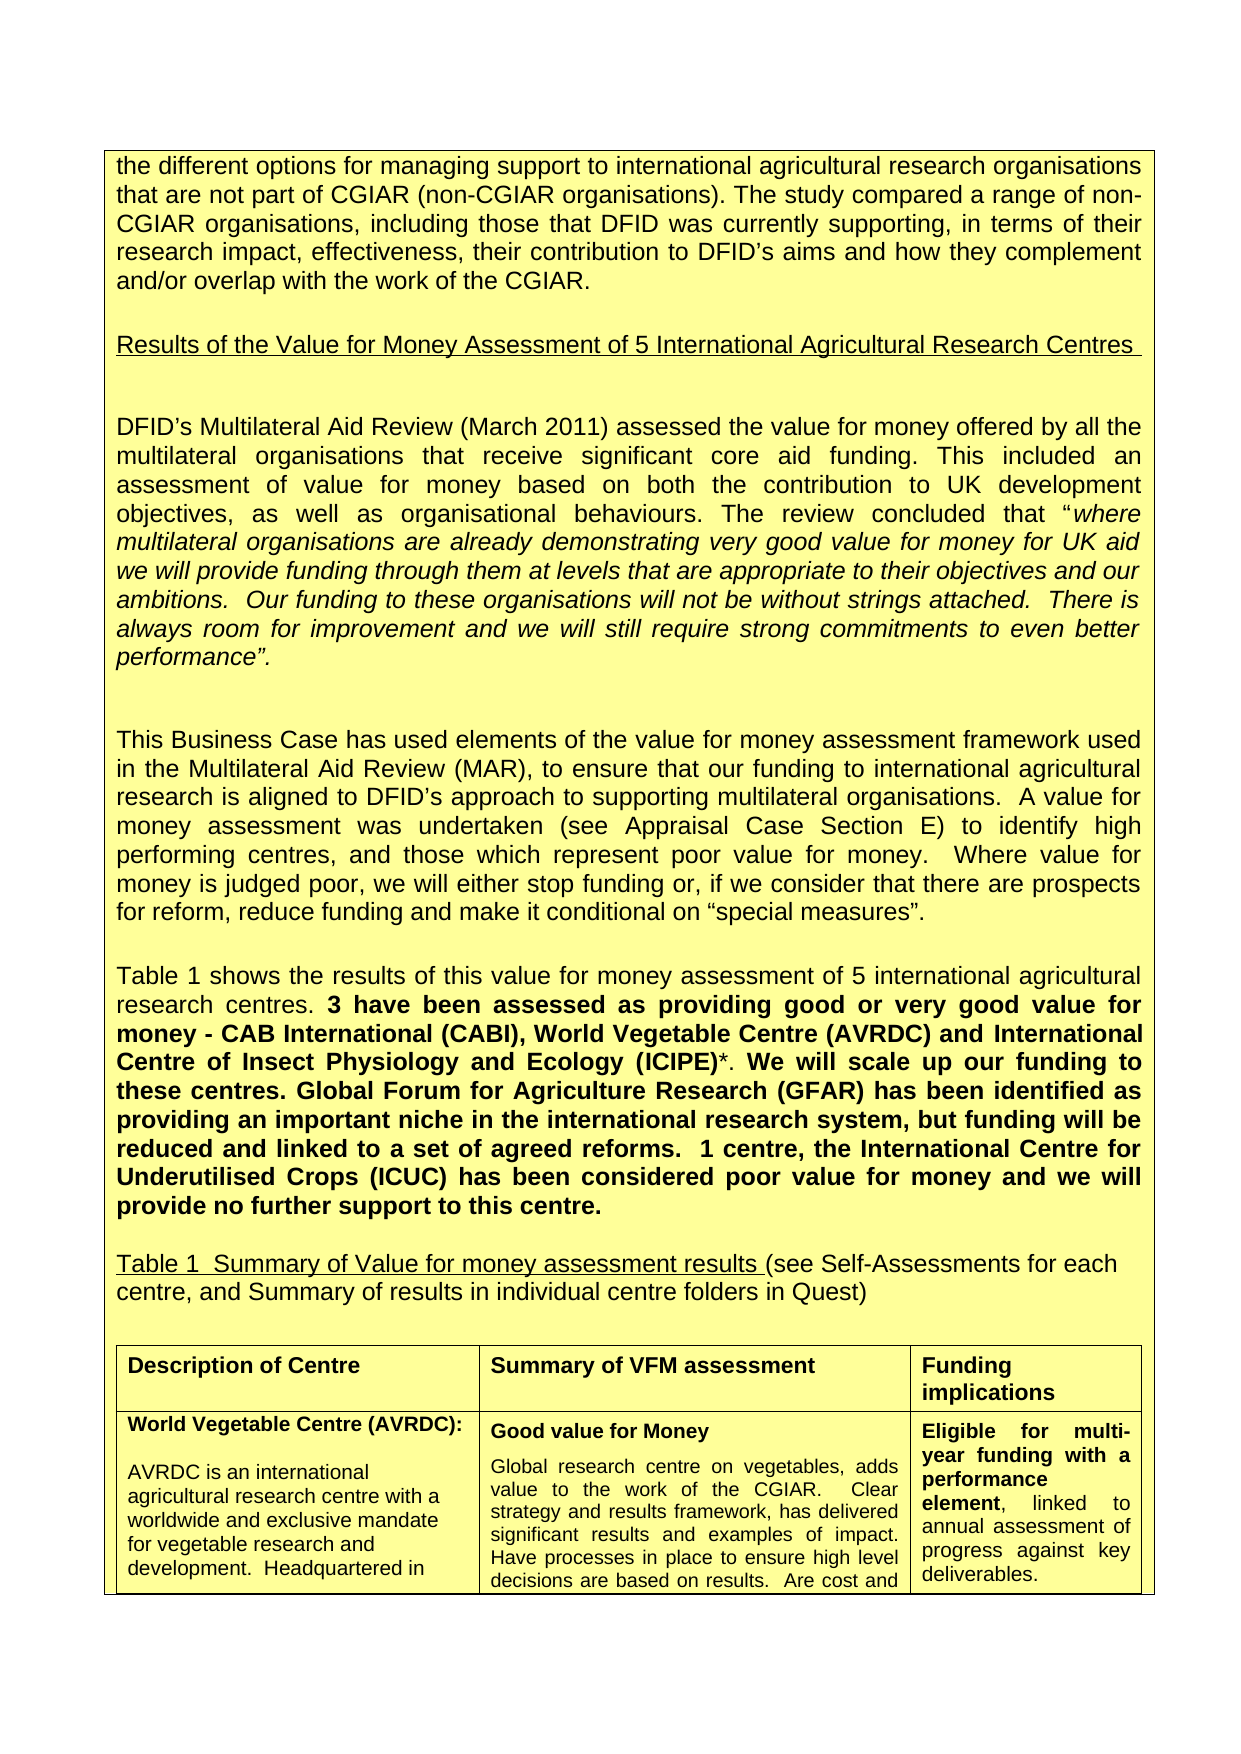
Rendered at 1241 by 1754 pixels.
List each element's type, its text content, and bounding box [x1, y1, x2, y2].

table_header A. Context and need for DFID intervention The global challenges facing food and agriculture Little progress has been made in reducing the number of hungry people over the past 20 years – particularly in Africa, where one in three of the population is malnourished despite the agricultural potential of the continent. The MDG target on tackling hunger remains off-track. Between 2008 and 2009, the number of hungry increased by 105 million, to 1.02 billion people, due to the food and financial crises. Although this forecast has now been revised to 925 million for 2010, new drivers of change in the global food system make the MDG target on hunger more challenging to achieve (FAO Royal Society,, UK Government Office for Science Foresight ): Global demand for food. Growth in population and per capita demand are likely to drive an increase in global demand for food by up to 40% by 2030 and 70% by 2050.; Growing scarcity of resources. Options for increases in production from expanding the area cultivated are limited. Agriculture already consumes 70% of fresh water available globally. Several major aquifers will be exhausted by 2050 (UK Foresight Study) Conventional agricultural systems are highly dependent on nitrogen fertilisers that are manufactured using fossil fuels and which contribute significantly to greenhouse gas emissions (GHG) and environmental pollution. Climate change. Increased climate variability, and decadal changes temperature and rainfall will place increasing stress on crops and farming systems, bringing about profound changes in agriculture. The Foresight Global Food and Farming Future Project programme predicts that these pressures will lead to imbalances in supply and demand, which may lead to increases and volatility in food prices in the long term, and as a consequence in the number of people who are malnourished and hungry. The poor are most likely to be affected by higher food prices, since they already spend 75% of their income on food. A sustained increase in food prices is likely to exacerbate pressures to expand agriculture into new land and to over-extract water resources, leading to further loss of forests, biodiversity and ecosystem services with impacts on GHG emissions. Significant investment will be required just to maintain current productivity levels – to combat new pests and diseases and to ensure resilience of crops to drought or flooding. In the longer term sustainable global food supply will come from addressing the future threats to existing productivity and sustainable intensification of agriculture; increasing productivity at a rate significantly greater than has been achieved in the past two decades using progressively fewer resources. The contribution of research and innovation: Investment in agricultural productivity is not in itself sufficient to enable countries to develop, but there are very few examples of countries that have escaped chronic poverty without achieving rapid growth in the agricultural sector. The empirical relationship between agriculture and poverty reduction is well established. For example, in Africa, agricultural growth has been found to be four times more effective in increasing the incomes of the extreme poor than growth originating in other sectors. Studies in Africa have emphasised the ‘multiplier’ effects of growth in agricultural incomes, with estimated income growth multipliers of between 1.5 and 3 across a number of African countries. This is a higher multiplier than in any other sector. Dramatic rises in agricultural productivity have been based on the development and application of new technologies. Over the past 50 years global food production has more than tripled. Global yields per hectare of the major staple crops grew at an annual rate of 2-3% between 1961 and 1990, exceeding population growth rates and contributing to a long-term decline in food prices. Major food security successes – such as the Asian Green Revolution, and the expansion of improved maize varieties in East and Southern Africa, have been driven by agricultural innovation. What is known about this subject already and how does this build on the evidence base Contribution of international agricultural research to global food security There is a comprehensive body of evidence demonstrating global impact of international agricultural research centres over 4 decades. Technology developed by the CGIAR was at the heart of the green revolution, tripling yields in Europe and North America, as well as Asia, and lifting millions out of poverty and hunger. For every $1 invested in CGIAR at least an additional $9 worth of additional food is produced in developing countries. If the CGIAR did not exist, it is estimated: world food production would have been 4-5% lower; world grain prices would have been 18-21% higher; the area planted to food crops would have been 11 – 13 million hectares greater at the expense of primary forests, fragile lands and biodiversity; per capita food consumption in developing countries would have been 5% lower overall and up to 7% lower in the poorest regions; and 13 – 15 million additional children would have been malnourished, predominantly in South Asia. Many systems of food production are unsustainable (UK Foresight 2011). Without change the global food system will continue to reduce the capacity of the environment to sustain agriculture, as well as contributing to climate change and destroying biodiversity. Continued research investments are required to find new ways of maintaining and increasing productivity in the face of climate change and resource scarcity. Evidence underpinning DFID’s support to international agricultural research This section outlines the evidence of development impact of those specific centres to which DFID will provide resources under this Business Case. Further details on the mandate of each centre is found in Table 1. CAB International (CABI) CABI’s Development Fund engages in a range of development activities, but is increasingly focusing on becoming a global centre of excellence in plant health. Major achievements include a strong track record in: Delivery of tangible outcomes (e.g. control of mealy bug, coffee wilt, knowledge centres of excellence and use of ICTs for agriculture, progress on Global Plant Health initiative “Plantwise”); Scientific publications (17 articles in peer reviewed journals in 2009, plus a large number of conference papers, briefs, working papers, mass media publications; over 80 publications in 2010). World Vegetable Centre (AVRDC) AVRDC has a mandate in vegetable research and development, and has a strong track record in delivering new technologies, particularly disease resistant vegetables. Of particular note is: Delivery of new technologies (e.g. mungbean revolution; release of new disease resistant, high yielding vegetable lines; material available with resistance to anthracnose, late blight and Tomato yellow leaf curl virus); Development of more than 378 released vegetable varieties in the last 40 years. 10 new varieties of tomato, hot pepper and sweet pepper were released in 4 countries in 2010; Evidence on nutrition: research from India demonstrates the nutrition potential of home gardens demonstrating that they can meet >100% of beta carotene and Vitamin C requirements; 75% of protein and 20-25% of iron requirements; Scientific publications (13 papers in ISI-rated journals and 27 journal articles in non-ISI rated journals; 1.8/scientist compared with a CGIAR average in 2008 of 2.3 journal articles/scientist; 140 other documents in various categories); Strong technical capability in its specialist areas of vegetable genetic resources and breeding. Its genebank is the world’s largest public sector collection of vegetable genetic resources, containing approx 57 000 accessions (representing 8% of total global database). International Centre of Insect Physiology and Ecology (ICIPE) ICIPE has a unique role as the only international centre working primarily on insect-related challenges of food security in Sub-Saharan Africa, vector-borne diseases of people and livestock, and protection of the environment. Major impacts and achievements: Reputation as an African “Centre of Excellence” in arthropod science, with a contribution spanning both basic science through to applied problem solving (2007 External Review of ICIPE). Scientific publications (70-100 peer reviewed papers per year, increasingly in high impact journals), with a considerable number of articles being published in high ranking journals (2 peer reviewed publications per ICIPE scientist between 2002-2006). Strong track record in capacity building in insect science. High impact in the field through technology transfer for product and market development (e.g. push-pull technology for striga control reaching 50,000 farmers in eastern Africa). GFAR GFAR is not a research organisation, but is an important part of the priority setting, stakeholder consultation mechanisms of the CGIAR. GFAR provides a mechanism to articulate international agricultural research priorities to research partners. It is a forum open to all interested parties in agricultural research for development. It aims to strengthen and bring coherence to systems generating and sharing new agricultural research globally, tackling systematic failings and efficiently lead to development outcomes for the poor. It represents voices of farmers in the CGIAR Fund Council. The biennial Global Conference on Agricultural Research for Development is a mechanism for sharing knowledge, a consultative mechanism for priority setting and aims to enhance the development impact of agricultural research systems. The next one is due in 2012 in Uruguay. In 2011, G20 members have endorsed the importance of GFAR and the Global Conference on Agricultural Research for Development (GCARD). Currently, GFAR is developing an initiative to ensure that innovation systems take into account an analysis of the roles of men and women in agricultural innovation. Links to HMG and DFID priorities This programme will support DFID’s strategic priorities through wealth creation for the rural poor in marginal or conflict affected areas, helping to achieve MDG 1 on poverty and hunger, support to the empowerment of women and to the development of climate resilient agriculture. It contributes to RED’s objectives of generating new technologies and products, as well as increasing use of evidence and research. The Agriculture Research team’s Programme Review and Priorities paper sets out an agenda for support to the provision of international public goods that benefit poor people, through the CGIAR and a number of additional international research centres. In prioritising the centres set out in this paper, DFID drew on a study commissioned in 2008 to assess the different options for managing support to international agricultural research organisations that are not part of CGIAR (non-CGIAR organisations). The study compared a range of non-CGIAR organisations, including those that DFID was currently supporting, in terms of their research impact, effectiveness, their contribution to DFID’s aims and how they complement and/or overlap with the work of the CGIAR. Results of the Value for Money Assessment of 5 International Agricultural Research Centres DFID’s Multilateral Aid Review (March 2011) assessed the value for money offered by all the multilateral organisations that receive significant core aid funding. This included an assessment of value for money based on both the contribution to UK development objectives, as well as organisational behaviours. The review concluded that “where multilateral organisations are already demonstrating very good value for money for UK aid we will provide funding through them at levels that are appropriate to their objectives and our ambitions. Our funding to these organisations will not be without strings attached. There is always room for improvement and we will still require strong commitments to even better performance”. This Business Case has used elements of the value for money assessment framework used in the Multilateral Aid Review (MAR), to ensure that our funding to international agricultural research is aligned to DFID’s approach to supporting multilateral organisations. A value for money assessment was undertaken (see Appraisal Case Section E) to identify high performing centres, and those which represent poor value for money. Where value for money is judged poor, we will either stop funding or, if we consider that there are prospects for reform, reduce funding and make it conditional on “special measures”. Table 1 shows the results of this value for money assessment of 5 international agricultural research centres. 3 have been assessed as providing good or very good value for money - CAB International (CABI), World Vegetable Centre (AVRDC) and International Centre of Insect Physiology and Ecology (ICIPE)*. We will scale up our funding to these centres. Global Forum for Agriculture Research (GFAR) has been identified as providing an important niche in the international research system, but funding will be reduced and linked to a set of agreed reforms. 1 centre, the International Centre for Underutilised Crops (ICUC) has been considered poor value for money and we will provide no further support to this centre. Table 1 Summary of Value for money assessment results (see Self-Assessments for each centre, and Summary of results in individual centre folders in Quest) [105, 151, 1154, 1593]
table_cell Eligible for multi-year funding with a performance element, linked to annual assessment of progress against key deliverables. [911, 1412, 1141, 1592]
table_cell World Vegetable Centre (AVRDC): AVRDC is an international agricultural research centre with a worldwide and exclusive mandate for vegetable research and development. Headquartered in [117, 1412, 479, 1592]
table_header Description of Centre [117, 1346, 479, 1411]
table_header Summary of VFM assessment [480, 1346, 910, 1411]
table_header Funding implications [911, 1346, 1141, 1411]
table_cell Good value for Money Global research centre on vegetables, adds value to the work of the CGIAR. Clear strategy and results framework, has delivered significant results and examples of impact. Have processes in place to ensure high level decisions are based on results. Are cost and [480, 1412, 910, 1592]
